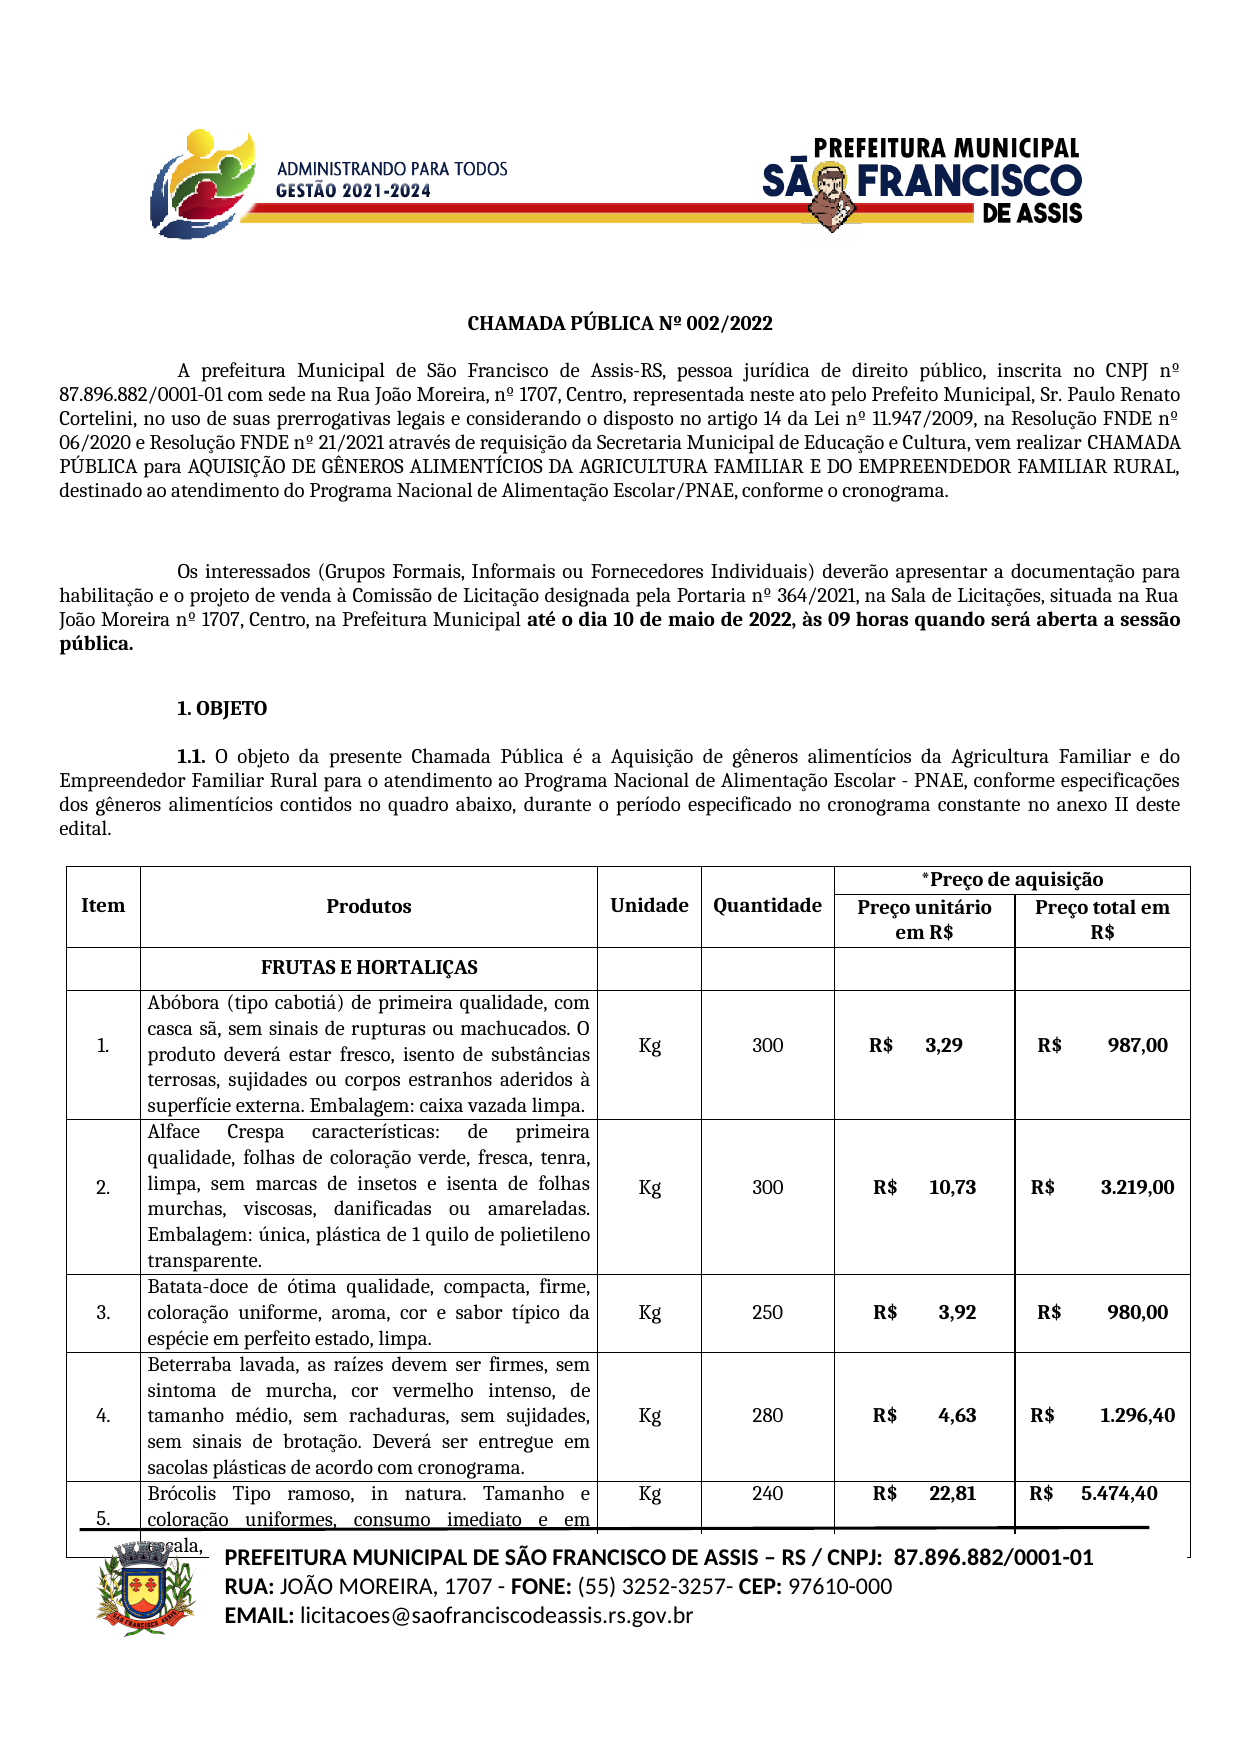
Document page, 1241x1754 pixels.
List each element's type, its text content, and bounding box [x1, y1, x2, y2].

table_cell [702, 948, 834, 990]
table_cell [1016, 948, 1190, 990]
table_cell R$ 1.296,40 [1016, 1353, 1190, 1481]
table_cell Abóbora (tipo cabotiá) de primeira qualidade, com casca sã, sem sinais de rupturas ou machucados. O produto deverá estar fresco, isento de substâncias terrosas, sujidades ou corpos estranhos aderidos à superfície externa. Embalagem: caixa vazada limpa. [141, 991, 597, 1119]
table_cell 1. [67, 991, 140, 1119]
table_cell R$ 987,00 [1016, 991, 1190, 1119]
subtitle CHAMADA PÚBLICA Nº 002/2022 [159, 311, 1122, 335]
table_cell R$ 10,73 [835, 1120, 1014, 1274]
table_cell Brócolis Tipo ramoso, in natura. Tamanho e coloração uniformes, consumo imediato e em escala, no decorrer da semana no máximo 7 (sete) dias antes do vencimento. Folhas firmes sem áreas amareladas, sem sujidades ou outros defeitos que possam alterar sua aparência ou qualidade. [141, 1531, 597, 1557]
table_header Unidade [598, 867, 701, 947]
table_cell 250 [702, 1275, 834, 1352]
table_cell FRUTAS E HORTALIÇAS [141, 948, 597, 990]
subtitle [118, 311, 157, 335]
table_cell [835, 1530, 1014, 1534]
text A prefeitura Municipal de São Francisco de Assis-RS, pessoa jurídica de direito público, inscrita no CNPJ nº 87.896.882/0001-01 com sede na Rua João Moreira, nº 1707, Centro, representada neste ato pelo Prefeito Municipal, Sr. Paulo Renato Cortelini, no uso de suas prerrogativas legais e considerando o disposto no artigo 14 da Lei nº 11.947/2009, na Resolução FNDE nº 06/2020 e Resolução FNDE nº 21/2021 através de requisição da Secretaria Municipal de Educação e Cultura, vem realizar CHAMADA PÚBLICA para AQUISIÇÃO DE GÊNEROS ALIMENTÍCIOS DA AGRICULTURA FAMILIAR E DO EMPREENDEDOR FAMILIAR RURAL, destinado ao atendimento do Programa Nacional de Alimentação Escolar/PNAE, conforme o cronograma. [59, 359, 1181, 503]
table_cell [598, 1530, 701, 1534]
text 1.1. O objeto da presente Chamada Pública é a Aquisição de gêneros alimentícios da Agricultura Familiar e do Empreendedor Familiar Rural para o atendimento ao Programa Nacional de Alimentação Escolar - PNAE, conforme especificações dos gêneros alimentícios contidos no quadro abaixo, durante o período especificado no cronograma constante no anexo II deste edital. [59, 744, 1181, 840]
table_cell R$ 980,00 [1016, 1275, 1190, 1352]
table_header Item [67, 867, 140, 947]
table_cell 280 [702, 1353, 834, 1481]
table_cell Kg [598, 1275, 701, 1352]
table_cell R$ 4,63 [835, 1353, 1014, 1481]
table_cell [67, 948, 140, 990]
table_header Produtos [141, 867, 597, 947]
table_cell R$ 3,29 [835, 991, 1014, 1119]
table_cell Kg [598, 991, 701, 1119]
table_cell R$ 5.474,40 [1016, 1482, 1190, 1557]
table_cell R$ 3,92 [835, 1275, 1014, 1352]
table_cell 5. [67, 1482, 140, 1557]
table_header Quantidade [702, 867, 834, 947]
text 1. OBJETO [59, 697, 1181, 721]
table_cell R$ 3.219,00 [1016, 1120, 1190, 1274]
table_cell Kg [598, 1120, 701, 1274]
table_cell 300 [702, 1120, 834, 1274]
table_cell [598, 948, 701, 990]
table_cell [702, 1530, 834, 1534]
table_cell Kg [598, 1353, 701, 1481]
table_cell 3. [67, 1275, 140, 1352]
table_cell Preço total em R$ [1016, 895, 1190, 947]
table_cell [835, 948, 1014, 990]
table_header *Preço de aquisição [835, 867, 1190, 894]
table_cell Batata-doce de ótima qualidade, compacta, firme, coloração uniforme, aroma, cor e sabor típico da espécie em perfeito estado, limpa. [141, 1275, 597, 1352]
table_cell Beterraba lavada, as raízes devem ser firmes, sem sintoma de murcha, cor vermelho intenso, de tamanho médio, sem rachaduras, sem sujidades, sem sinais de brotação. Deverá ser entregue em sacolas plásticas de acordo com cronograma. [141, 1353, 597, 1481]
table_cell 2. [67, 1120, 140, 1274]
table_cell Preço unitário em R$ [835, 895, 1014, 947]
text Os interessados (Grupos Formais, Informais ou Fornecedores Individuais) deverão apresentar a documentação para habilitação e o projeto de venda à Comissão de Licitação designada pela Portaria nº 364/2021, na Sala de Licitações, situada na Rua João Moreira nº 1707, Centro, na Prefeitura Municipal até o dia 10 de maio de 2022, às 09 horas quando será aberta a sessão pública. [59, 560, 1181, 656]
table_cell Kg [598, 1482, 701, 1527]
table_cell 4. [67, 1353, 140, 1481]
table_cell Alface Crespa características: de primeira qualidade, folhas de coloração verde, fresca, tenra, limpa, sem marcas de insetos e isenta de folhas murchas, viscosas, danificadas ou amareladas. Embalagem: única, plástica de 1 quilo de polietileno transparente. [141, 1120, 597, 1274]
table_cell 300 [702, 991, 834, 1119]
table_cell R$ 22,81 [835, 1482, 1014, 1526]
table_cell Brócolis Tipo ramoso, in natura. Tamanho e coloração uniformes, consumo imediato e em escala, no decorrer da semana no máximo 7 (sete) dias antes do vencimento. Folhas firmes sem áreas amareladas, sem sujidades ou outros defeitos que possam alterar sua aparência ou qualidade. [141, 1482, 597, 1527]
table_cell 240 [702, 1482, 834, 1526]
